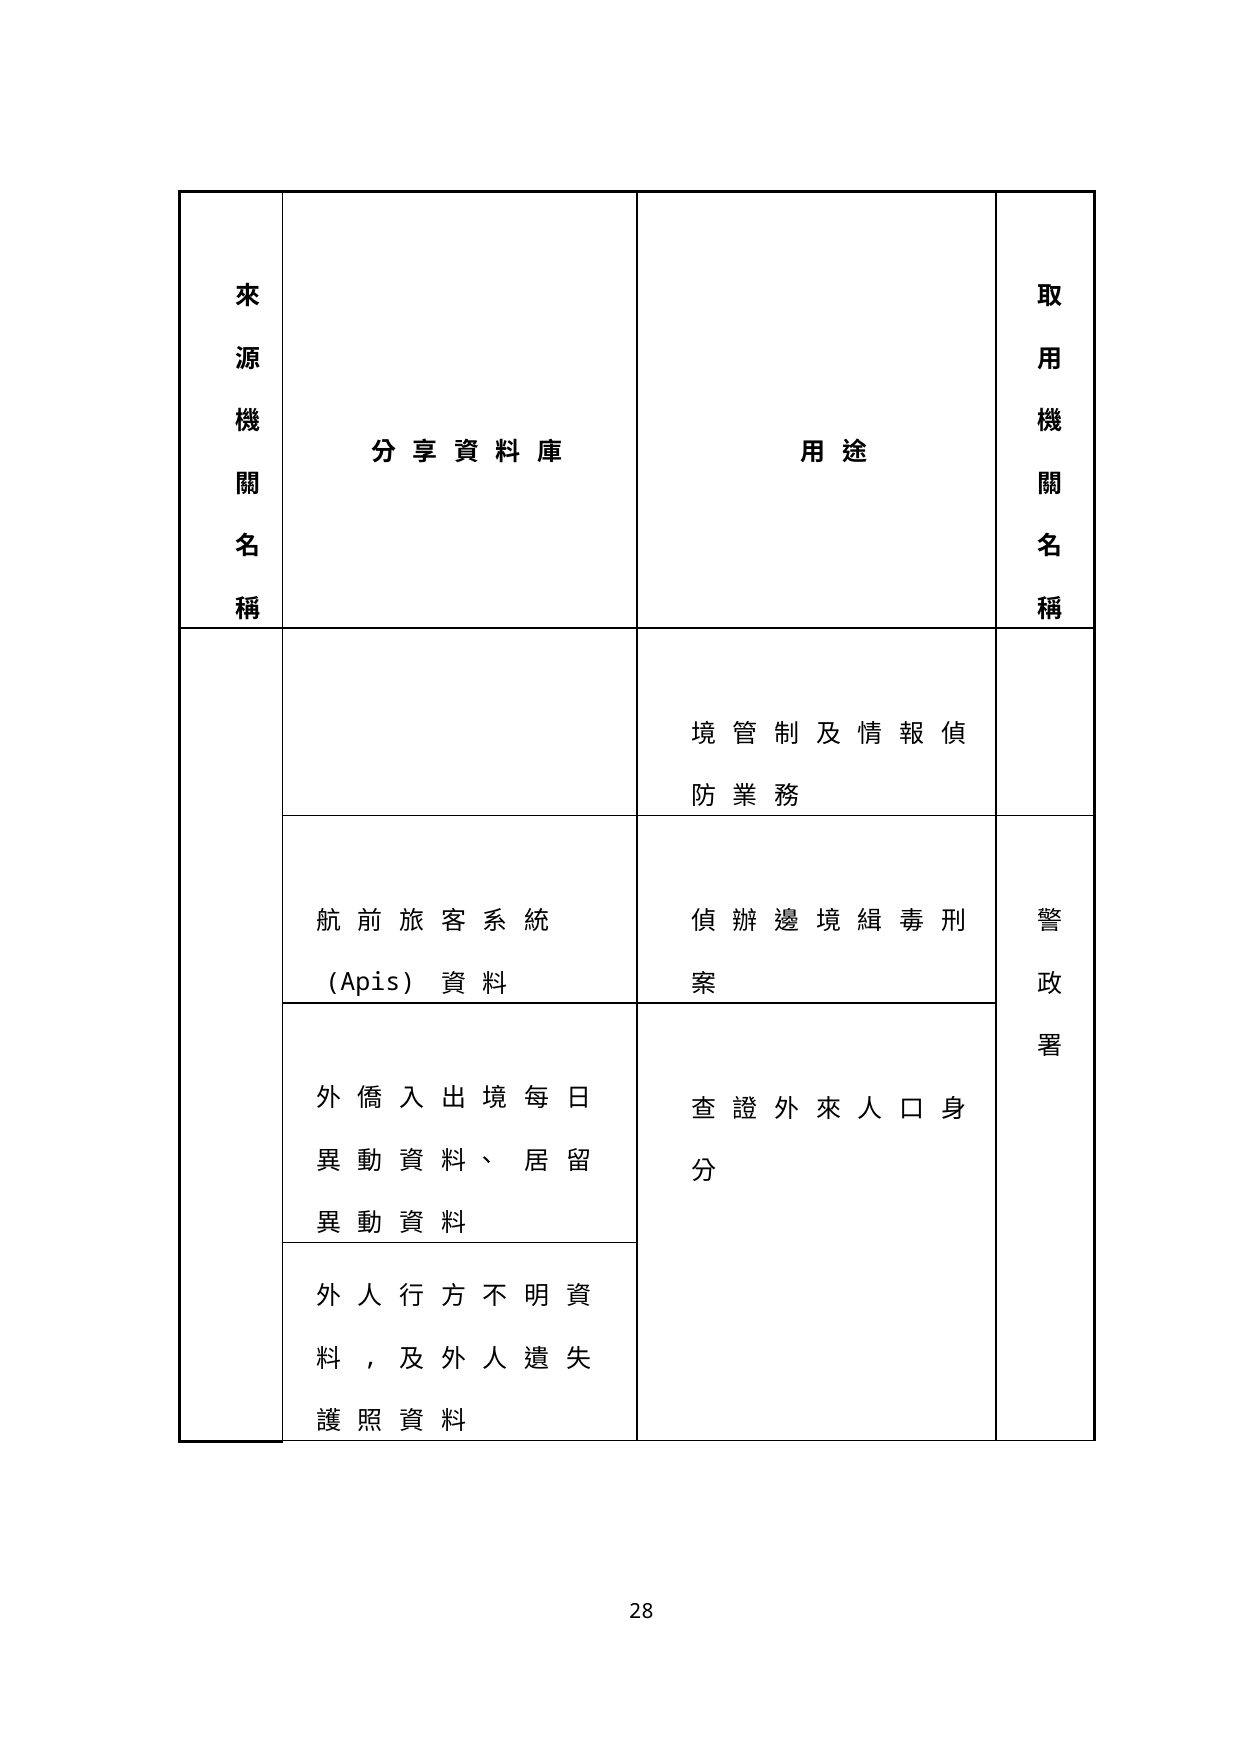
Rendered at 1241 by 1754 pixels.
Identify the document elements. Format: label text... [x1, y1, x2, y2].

table_header 來源機關名稱 [181, 193, 282, 627]
table_header 分享資料庫 [283, 193, 636, 627]
table_cell 警政署 [997, 816, 1093, 1439]
table_cell 航前旅客系統(Apis)資料 [283, 816, 636, 1002]
table_header 取用機關名稱 [997, 193, 1093, 627]
table_cell [181, 629, 282, 1439]
table_cell 查證外來人口身分 [638, 1004, 995, 1439]
table_cell 外僑入出境每日異動資料、居留異動資料 [283, 1004, 636, 1242]
table_cell [283, 629, 636, 814]
table_cell [997, 629, 1093, 814]
table_cell 境管制及情報偵防業務 [638, 629, 995, 814]
table_cell 外人行方不明資料,及外人遺失護照資料 [283, 1243, 636, 1439]
table_cell 偵辦邊境緝毒刑案 [638, 816, 995, 1002]
table_header 用途 [638, 193, 995, 627]
